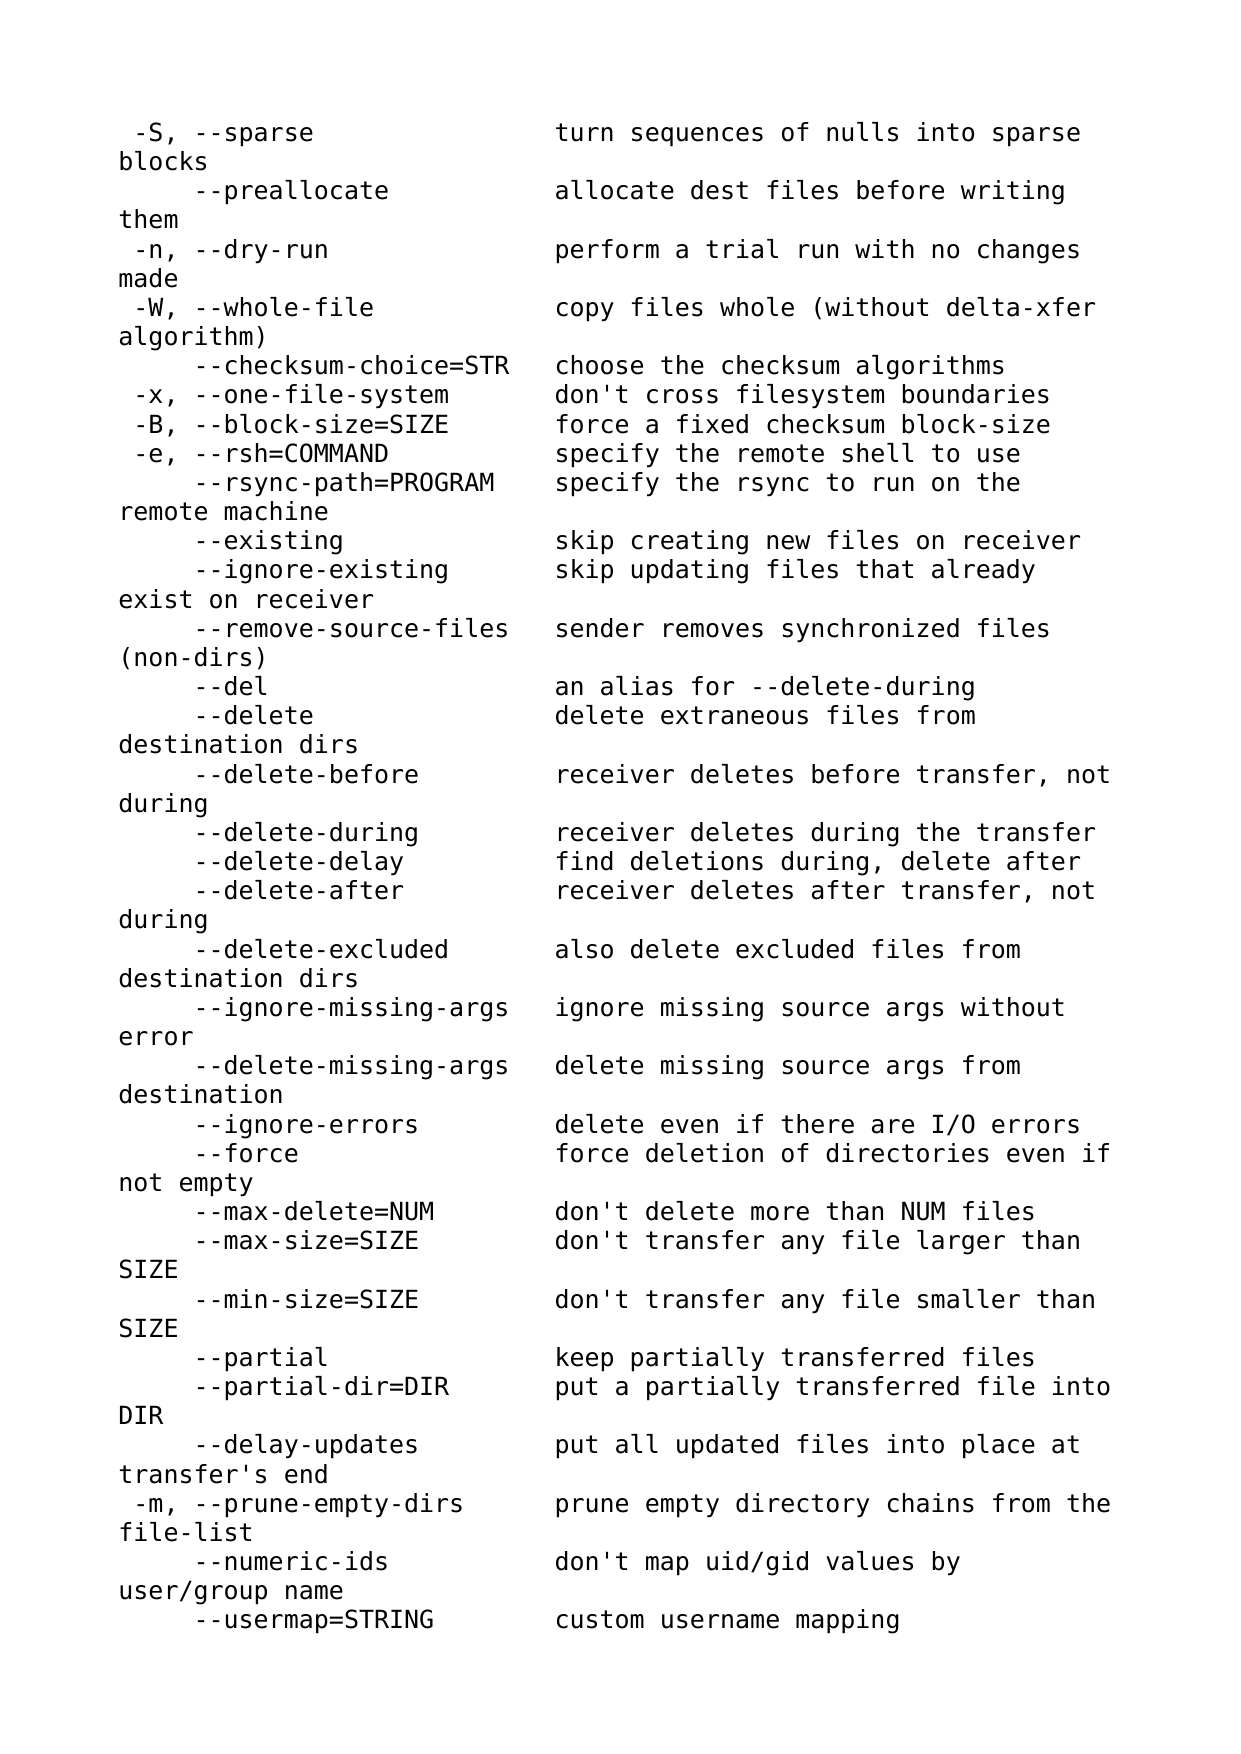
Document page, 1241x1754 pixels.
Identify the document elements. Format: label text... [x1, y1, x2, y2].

text -S, --sparse turn sequences of nulls into sparse blocks --preallocate allocate dest files before writing them -n, --dry-run perform a trial run with no changes made -W, --whole-file copy files whole (without delta-xfer algorithm) --checksum-choice=STR choose the checksum algorithms -x, --one-file-system don't cross filesystem boundaries -B, --block-size=SIZE force a fixed checksum block-size -e, --rsh=COMMAND specify the remote shell to use --rsync-path=PROGRAM specify the rsync to run on the remote machine --existing skip creating new files on receiver --ignore-existing skip updating files that already exist on receiver --remove-source-files sender removes synchronized files (non-dirs) --del an alias for --delete-during --delete delete extraneous files from destination dirs --delete-before receiver deletes before transfer, not during --delete-during receiver deletes during the transfer --delete-delay find deletions during, delete after --delete-after receiver deletes after transfer, not during --delete-excluded also delete excluded files from destination dirs --ignore-missing-args ignore missing source args without error --delete-missing-args delete missing source args from destination --ignore-errors delete even if there are I/O errors --force force deletion of directories even if not empty --max-delete=NUM don't delete more than NUM files --max-size=SIZE don't transfer any file larger than SIZE --min-size=SIZE don't transfer any file smaller than SIZE --partial keep partially transferred files --partial-dir=DIR put a partially transferred file into DIR --delay-updates put all updated files into place at transfer's end -m, --prune-empty-dirs prune empty directory chains from the file-list --numeric-ids don't map uid/gid values by user/group name --usermap=STRING custom username mapping [118, 118, 1122, 1635]
